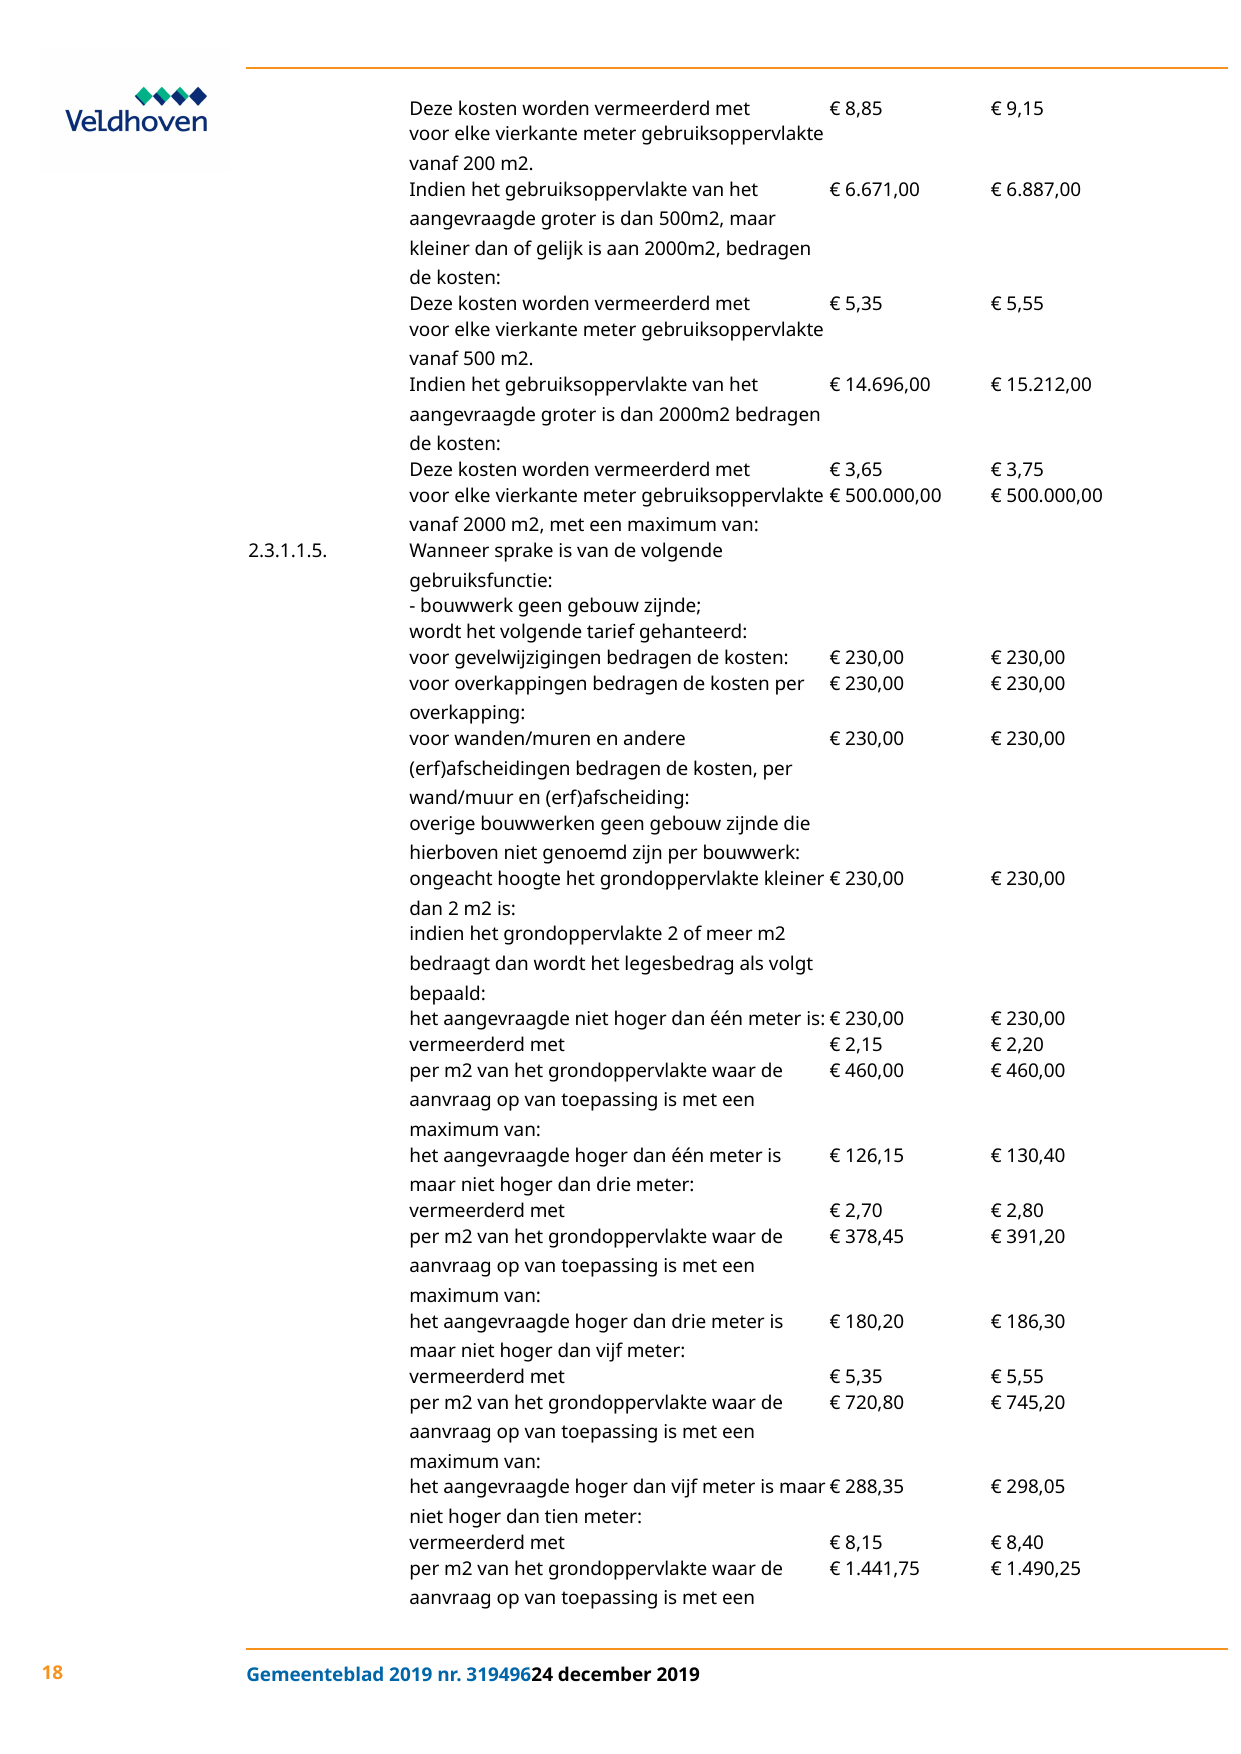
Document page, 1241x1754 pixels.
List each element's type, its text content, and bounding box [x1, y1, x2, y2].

table_cell [829, 316, 991, 371]
table_cell Deze kosten worden vermeerderd met [409, 290, 829, 316]
table_cell het aangevraagde hoger dan drie meter is maar niet hoger dan vijf meter: [409, 1308, 829, 1363]
table_cell € 126,15 [829, 1142, 991, 1197]
table_cell € 8,40 [991, 1529, 1152, 1555]
table_cell [829, 593, 991, 618]
table_cell [248, 1197, 409, 1223]
table_cell € 230,00 [991, 644, 1152, 670]
table_cell [248, 593, 409, 618]
table_cell [991, 316, 1152, 371]
table_cell [248, 1308, 409, 1363]
table_cell [829, 921, 991, 1006]
table_cell € 230,00 [991, 670, 1152, 725]
table_cell € 130,40 [991, 1142, 1152, 1197]
table_cell voor elke vierkante meter gebruiksoppervlakte vanaf 200 m2. [409, 121, 829, 176]
table_cell [248, 1006, 409, 1031]
table_cell € 230,00 [829, 644, 991, 670]
table_cell [991, 537, 1152, 593]
table_cell [248, 371, 409, 456]
table_cell 2.3.1.1.5. [248, 537, 409, 593]
table_cell € 180,20 [829, 1308, 991, 1363]
table_cell [248, 1474, 409, 1529]
table_cell het aangevraagde hoger dan vijf meter is maar niet hoger dan tien meter: [409, 1474, 829, 1529]
table_cell € 230,00 [991, 1006, 1152, 1031]
table_cell € 460,00 [991, 1057, 1152, 1142]
table_cell € 298,05 [991, 1474, 1152, 1529]
table_cell € 2,70 [829, 1197, 991, 1223]
table_cell voor elke vierkante meter gebruiksoppervlakte vanaf 2000 m2, met een maximum van: [409, 482, 829, 537]
table_cell € 14.696,00 [829, 371, 991, 456]
table_cell € 3,65 [829, 456, 991, 482]
table_cell wordt het volgende tarief gehanteerd: [409, 618, 829, 644]
table_cell [248, 176, 409, 290]
table_cell € 9,15 [991, 95, 1152, 121]
table_cell € 5,35 [829, 290, 991, 316]
table_cell per m2 van het grondoppervlakte waar de aanvraag op van toepassing is met een maximum van: [409, 1223, 829, 1308]
table_cell € 745,20 [991, 1389, 1152, 1474]
table_cell € 230,00 [829, 725, 991, 810]
table_cell € 5,55 [991, 1363, 1152, 1389]
table_cell [991, 810, 1152, 865]
table_cell [248, 865, 409, 921]
table_cell [248, 921, 409, 1006]
table_cell [248, 316, 409, 371]
table_cell € 230,00 [829, 865, 991, 921]
table_cell [248, 725, 409, 810]
table_cell [248, 1363, 409, 1389]
table_cell € 8,15 [829, 1529, 991, 1555]
table_cell vermeerderd met [409, 1363, 829, 1389]
table_cell Indien het gebruiksoppervlakte van het aangevraagde groter is dan 2000m2 bedragen de kosten: [409, 371, 829, 456]
table_cell per m2 van het grondoppervlakte waar de aanvraag op van toepassing is met een [409, 1555, 829, 1610]
table_cell € 391,20 [991, 1223, 1152, 1308]
table_cell € 5,55 [991, 290, 1152, 316]
table_cell [248, 670, 409, 725]
table_cell vermeerderd met [409, 1529, 829, 1555]
table_cell € 378,45 [829, 1223, 991, 1308]
table_cell het aangevraagde hoger dan één meter is maar niet hoger dan drie meter: [409, 1142, 829, 1197]
table_cell € 2,80 [991, 1197, 1152, 1223]
table_cell € 230,00 [829, 1006, 991, 1031]
table_cell vermeerderd met [409, 1197, 829, 1223]
table_cell [991, 921, 1152, 1006]
table_cell [248, 1223, 409, 1308]
table_cell [991, 618, 1152, 644]
table_cell Indien het gebruiksoppervlakte van het aangevraagde groter is dan 500m2, maar kleiner dan of gelijk is aan 2000m2, bedragen de kosten: [409, 176, 829, 290]
table_cell overige bouwwerken geen gebouw zijnde die hierboven niet genoemd zijn per bouwwerk: [409, 810, 829, 865]
table_cell voor elke vierkante meter gebruiksoppervlakte vanaf 500 m2. [409, 316, 829, 371]
table_cell € 1.490,25 [991, 1555, 1152, 1610]
table_cell per m2 van het grondoppervlakte waar de aanvraag op van toepassing is met een maximum van: [409, 1389, 829, 1474]
table_cell [248, 290, 409, 316]
table_cell € 186,30 [991, 1308, 1152, 1363]
table_cell ongeacht hoogte het grondoppervlakte kleiner dan 2 m2 is: [409, 865, 829, 921]
table_cell € 230,00 [991, 725, 1152, 810]
table_cell [248, 1555, 409, 1610]
table_cell € 6.887,00 [991, 176, 1152, 290]
table_cell € 6.671,00 [829, 176, 991, 290]
table_cell [248, 810, 409, 865]
table_cell per m2 van het grondoppervlakte waar de aanvraag op van toepassing is met een maximum van: [409, 1057, 829, 1142]
table_cell [248, 618, 409, 644]
table_cell € 500.000,00 [829, 482, 991, 537]
table_cell indien het grondoppervlakte 2 of meer m2 bedraagt dan wordt het legesbedrag als volgt bepaald: [409, 921, 829, 1006]
table_cell Wanneer sprake is van de volgende gebruiksfunctie: [409, 537, 829, 593]
table_cell [248, 482, 409, 537]
table_cell € 5,35 [829, 1363, 991, 1389]
table_cell € 1.441,75 [829, 1555, 991, 1610]
table_cell [248, 456, 409, 482]
table_cell [248, 1142, 409, 1197]
table_cell [248, 1389, 409, 1474]
table_cell Deze kosten worden vermeerderd met [409, 456, 829, 482]
table_cell voor overkappingen bedragen de kosten per overkapping: [409, 670, 829, 725]
table_cell [829, 537, 991, 593]
table_cell [829, 121, 991, 176]
table_cell € 2,20 [991, 1031, 1152, 1057]
table_cell voor gevelwijzigingen bedragen de kosten: [409, 644, 829, 670]
table_cell € 500.000,00 [991, 482, 1152, 537]
table_cell [248, 644, 409, 670]
table_cell [991, 121, 1152, 176]
table_cell € 8,85 [829, 95, 991, 121]
table_cell [991, 593, 1152, 618]
table_cell € 720,80 [829, 1389, 991, 1474]
table_cell € 15.212,00 [991, 371, 1152, 456]
table_cell € 2,15 [829, 1031, 991, 1057]
table_cell het aangevraagde niet hoger dan één meter is: [409, 1006, 829, 1031]
table_cell Deze kosten worden vermeerderd met [409, 95, 829, 121]
table_cell [248, 95, 409, 121]
table_cell € 230,00 [991, 865, 1152, 921]
table_cell € 230,00 [829, 670, 991, 725]
table_cell € 460,00 [829, 1057, 991, 1142]
table_cell € 288,35 [829, 1474, 991, 1529]
table_cell [248, 1057, 409, 1142]
table_cell voor wanden/muren en andere (erf)afscheidingen bedragen de kosten, per wand/muur en (erf)afscheiding: [409, 725, 829, 810]
table_cell - bouwwerk geen gebouw zijnde; [409, 593, 829, 618]
table_cell [829, 618, 991, 644]
table_cell [248, 121, 409, 176]
table_cell [248, 1031, 409, 1057]
table_cell [829, 810, 991, 865]
picture [41, 47, 231, 172]
table_cell vermeerderd met [409, 1031, 829, 1057]
table_cell € 3,75 [991, 456, 1152, 482]
table_cell [248, 1529, 409, 1555]
